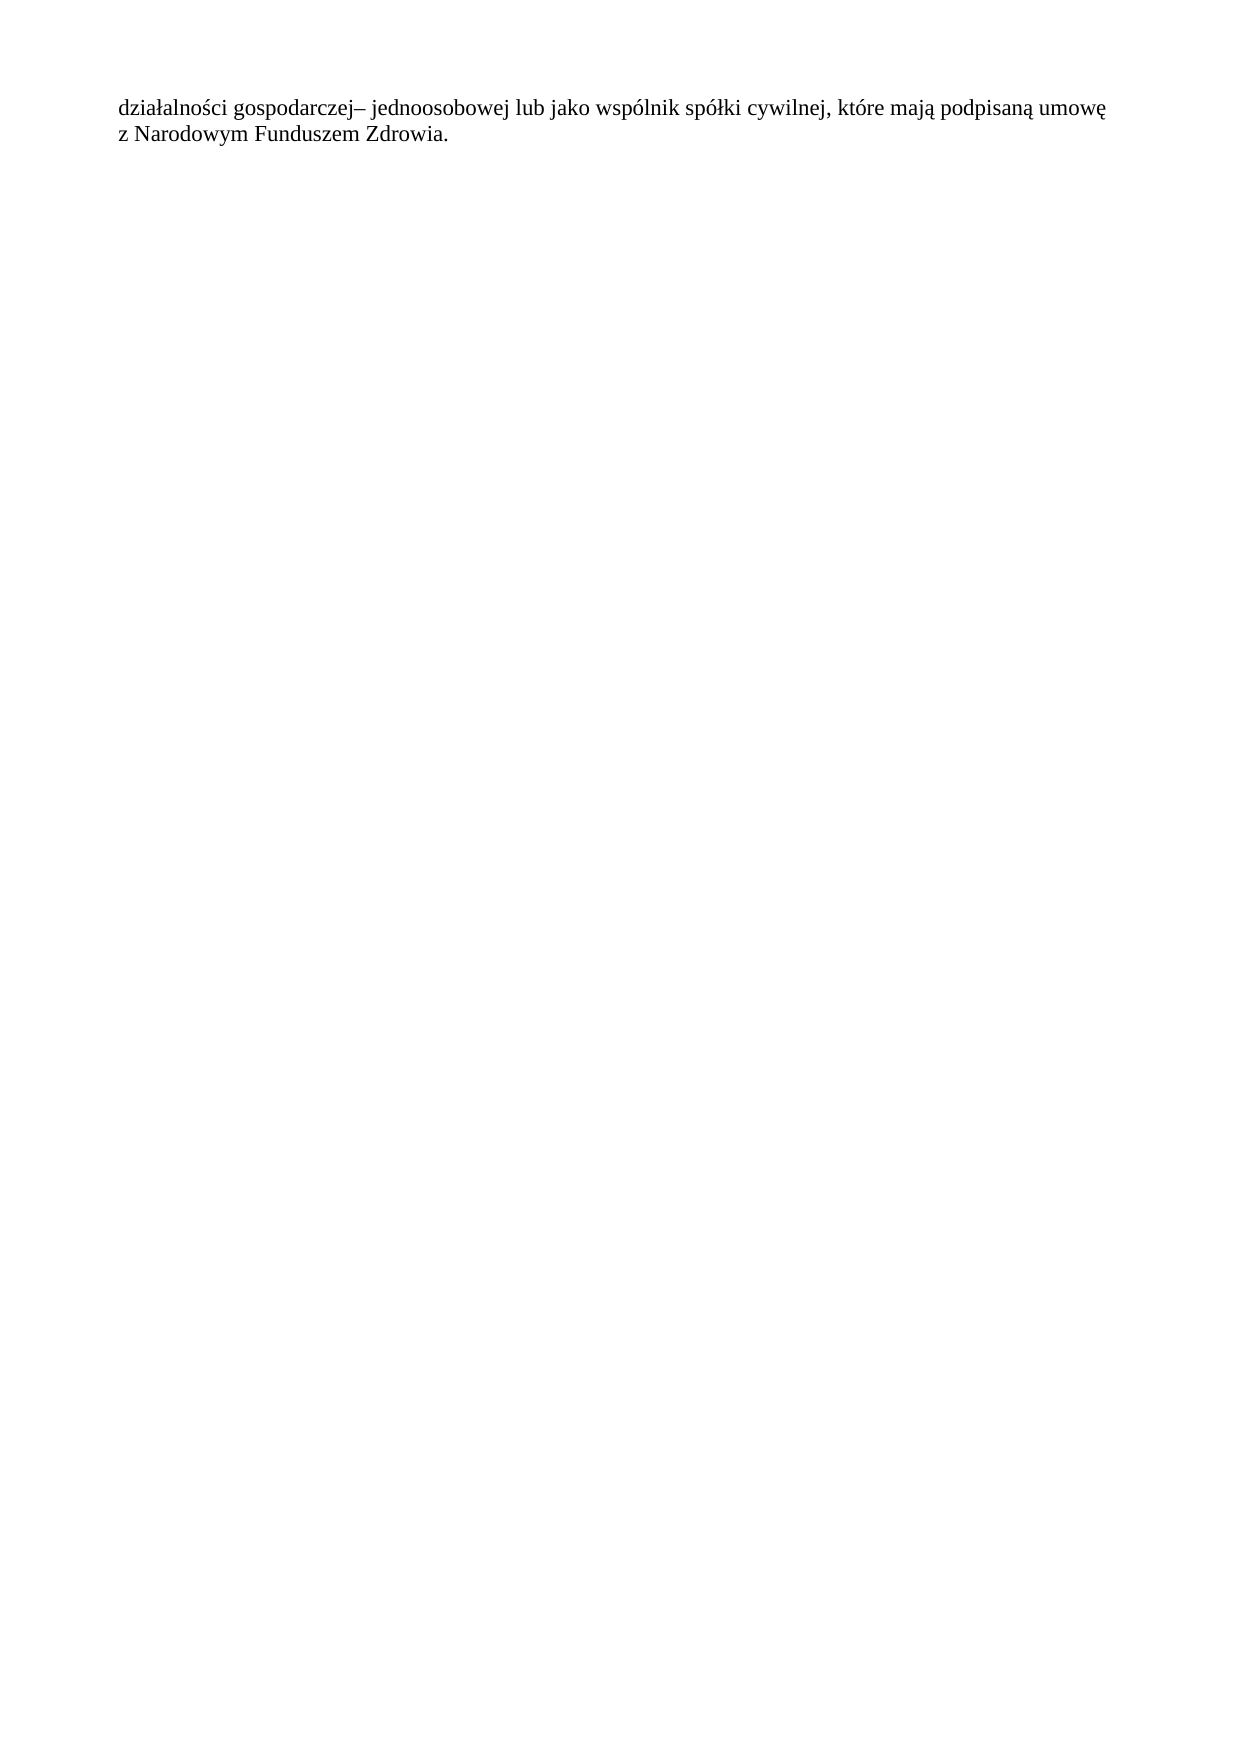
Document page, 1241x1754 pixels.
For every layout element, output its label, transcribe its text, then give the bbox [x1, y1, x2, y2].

text działalności gospodarczej– jednoosobowej lub jako wspólnik spółki cywilnej, które mają podpisaną umowę z Narodowym Funduszem Zdrowia. [118, 94, 1122, 146]
